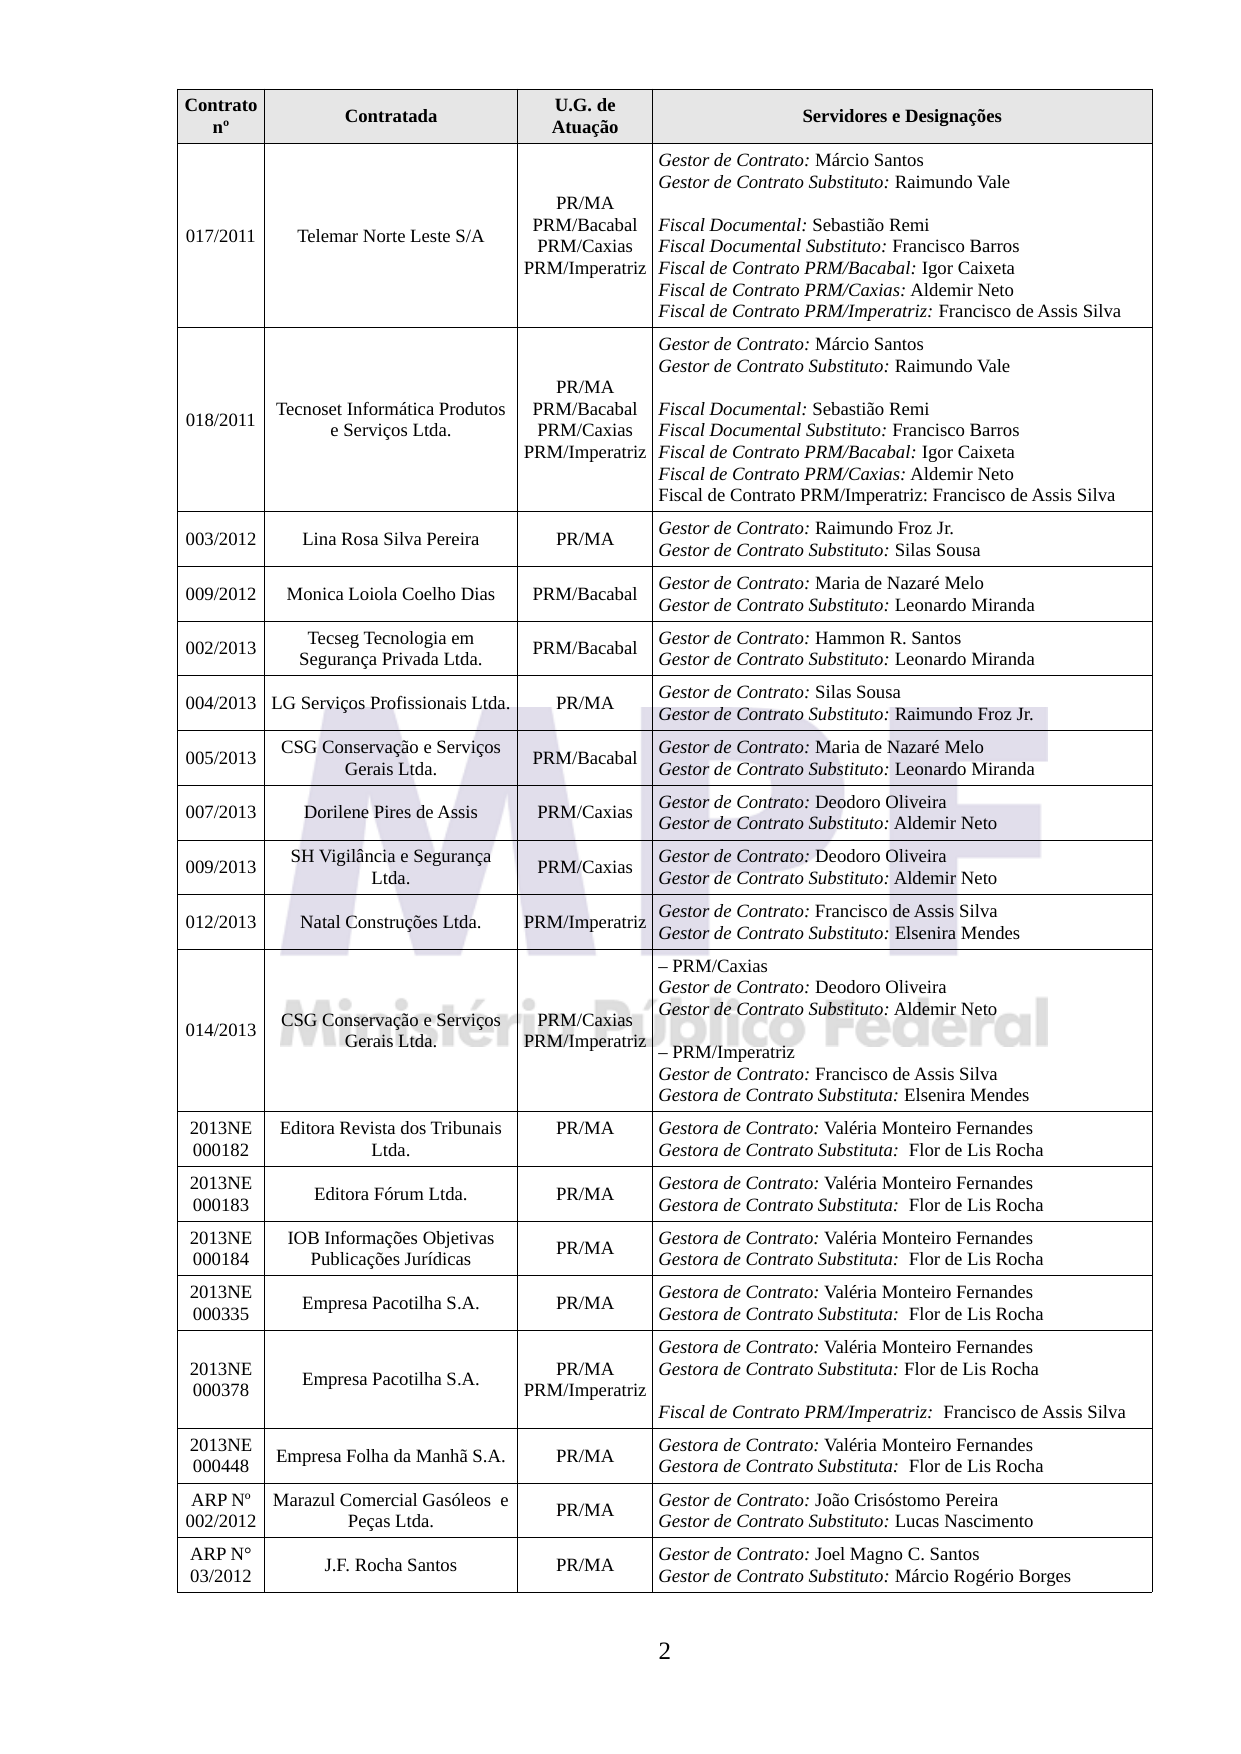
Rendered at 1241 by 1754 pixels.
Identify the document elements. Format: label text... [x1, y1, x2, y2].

table_cell Gestor de Contrato: Maria de Nazaré Melo Gestor de Contrato Substituto: Leonardo Miranda [653, 567, 1152, 621]
table_cell CSG Conservação e Serviços Gerais Ltda. [265, 731, 517, 785]
table_cell Tecseg Tecnologia em Segurança Privada Ltda. [265, 622, 517, 675]
table_cell Gestora de Contrato: Valéria Monteiro Fernandes Gestora de Contrato Substituta: Flor de Lis Rocha [653, 1429, 1152, 1483]
table_cell 2013NE 000335 [178, 1276, 264, 1330]
table_cell Gestora de Contrato: Valéria Monteiro Fernandes Gestora de Contrato Substituta: Flor de Lis Rocha [653, 1222, 1152, 1275]
table_cell Dorilene Pires de Assis [265, 786, 517, 839]
table_cell Gestora de Contrato: Valéria Monteiro Fernandes Gestora de Contrato Substituta: Flor de Lis Rocha [653, 1167, 1152, 1221]
table_header Servidores e Designações [653, 90, 1152, 143]
table_cell 012/2013 [178, 895, 264, 949]
table_cell PRM/Caxias [518, 786, 652, 839]
table_cell PR/MA [518, 1429, 652, 1483]
table_cell PR/MA [518, 1222, 652, 1275]
table_cell PR/MA PRM/Imperatriz [518, 1331, 652, 1428]
table_cell PRM/Caxias PRM/Imperatriz [518, 950, 652, 1111]
table_cell ARP N° 03/2012 [178, 1538, 264, 1592]
table_cell PR/MA [518, 1112, 652, 1166]
table_cell PR/MA [518, 1538, 652, 1592]
table_cell 014/2013 [178, 950, 264, 1111]
table_cell Editora Revista dos Tribunais Ltda. [265, 1112, 517, 1166]
table_cell 2013NE 000378 [178, 1331, 264, 1428]
table_cell SH Vigilância e Segurança Ltda. [265, 841, 517, 894]
table_cell Empresa Pacotilha S.A. [265, 1276, 517, 1330]
table_cell Gestor de Contrato: Francisco de Assis Silva Gestor de Contrato Substituto: Elsenira Mendes [653, 895, 1152, 949]
table_cell Telemar Norte Leste S/A [265, 144, 517, 327]
table_cell 2013NE 000184 [178, 1222, 264, 1275]
table_cell Gestora de Contrato: Valéria Monteiro Fernandes Gestora de Contrato Substituta: Flor de Lis Rocha [653, 1276, 1152, 1330]
table_cell 2013NE 000183 [178, 1167, 264, 1221]
table_cell 017/2011 [178, 144, 264, 327]
table_cell Monica Loiola Coelho Dias [265, 567, 517, 621]
table_cell PRM/Bacabal [518, 567, 652, 621]
table_cell PR/MA [518, 512, 652, 566]
table_header Contrato nº [178, 90, 264, 143]
table_cell PRM/Bacabal [518, 731, 652, 785]
table_cell PRM/Caxias [518, 841, 652, 894]
table_cell 005/2013 [178, 731, 264, 785]
table_cell 009/2013 [178, 841, 264, 894]
table_cell PRM/Imperatriz [518, 895, 652, 949]
table_cell PR/MA PRM/Bacabal PRM/Caxias PRM/Imperatriz [518, 144, 652, 327]
table_cell 003/2012 [178, 512, 264, 566]
table_cell Gestor de Contrato: Márcio Santos Gestor de Contrato Substituto: Raimundo Vale Fiscal Documental: Sebastião Remi Fiscal Documental Substituto: Francisco Barros Fiscal de Contrato PRM/Bacabal: Igor Caixeta Fiscal de Contrato PRM/Caxias: Aldemir Neto Fiscal de Contrato PRM/Imperatriz: Francisco de Assis Silva [653, 328, 1152, 511]
table_cell Tecnoset Informática Produtos e Serviços Ltda. [265, 328, 517, 511]
table_cell PR/MA [518, 1484, 652, 1537]
table_cell 007/2013 [178, 786, 264, 839]
table_cell Gestor de Contrato: Joel Magno C. Santos Gestor de Contrato Substituto: Márcio Rogério Borges [653, 1538, 1152, 1592]
table_cell Gestor de Contrato: Silas Sousa Gestor de Contrato Substituto: Raimundo Froz Jr. [653, 676, 1152, 730]
table_cell Gestor de Contrato: Raimundo Froz Jr. Gestor de Contrato Substituto: Silas Sousa [653, 512, 1152, 566]
table_cell ARP Nº 002/2012 [178, 1484, 264, 1537]
table_cell PR/MA [518, 1167, 652, 1221]
table_cell Lina Rosa Silva Pereira [265, 512, 517, 566]
table_cell LG Serviços Profissionais Ltda. [265, 676, 517, 730]
table_cell 018/2011 [178, 328, 264, 511]
table_cell PR/MA [518, 676, 652, 730]
table_header U.G. de Atuação [518, 90, 652, 143]
table_cell 2013NE 000448 [178, 1429, 264, 1483]
table_cell PRM/Bacabal [518, 622, 652, 675]
table_cell Gestor de Contrato: João Crisóstomo Pereira Gestor de Contrato Substituto: Lucas Nascimento [653, 1484, 1152, 1537]
table_cell Empresa Folha da Manhã S.A. [265, 1429, 517, 1483]
table_cell Gestora de Contrato: Valéria Monteiro Fernandes Gestora de Contrato Substituta: Flor de Lis Rocha Fiscal de Contrato PRM/Imperatriz: Francisco de Assis Silva [653, 1331, 1152, 1428]
table_cell PR/MA [518, 1276, 652, 1330]
table_cell CSG Conservação e Serviços Gerais Ltda. [265, 950, 517, 1111]
table_cell Gestor de Contrato: Hammon R. Santos Gestor de Contrato Substituto: Leonardo Miranda [653, 622, 1152, 675]
table_cell Marazul Comercial Gasóleos e Peças Ltda. [265, 1484, 517, 1537]
table_cell – PRM/Caxias Gestor de Contrato: Deodoro Oliveira Gestor de Contrato Substituto: Aldemir Neto – PRM/Imperatriz Gestor de Contrato: Francisco de Assis Silva Gestora de Contrato Substituta: Elsenira Mendes [653, 950, 1152, 1111]
table_cell 009/2012 [178, 567, 264, 621]
table_cell 002/2013 [178, 622, 264, 675]
table_cell Gestor de Contrato: Deodoro Oliveira Gestor de Contrato Substituto: Aldemir Neto [653, 786, 1152, 839]
table_cell Empresa Pacotilha S.A. [265, 1331, 517, 1428]
table_cell Editora Fórum Ltda. [265, 1167, 517, 1221]
table_cell Gestor de Contrato: Maria de Nazaré Melo Gestor de Contrato Substituto: Leonardo Miranda [653, 731, 1152, 785]
table_cell Gestora de Contrato: Valéria Monteiro Fernandes Gestora de Contrato Substituta: Flor de Lis Rocha [653, 1112, 1152, 1166]
table_cell 004/2013 [178, 676, 264, 730]
table_cell 2013NE 000182 [178, 1112, 264, 1166]
table_cell Gestor de Contrato: Deodoro Oliveira Gestor de Contrato Substituto: Aldemir Neto [653, 841, 1152, 894]
table_cell IOB Informações Objetivas Publicações Jurídicas [265, 1222, 517, 1275]
table_cell J.F. Rocha Santos [265, 1538, 517, 1592]
table_header Contratada [265, 90, 517, 143]
table_cell PR/MA PRM/Bacabal PRM/Caxias PRM/Imperatriz [518, 328, 652, 511]
table_cell Gestor de Contrato: Márcio Santos Gestor de Contrato Substituto: Raimundo Vale Fiscal Documental: Sebastião Remi Fiscal Documental Substituto: Francisco Barros Fiscal de Contrato PRM/Bacabal: Igor Caixeta Fiscal de Contrato PRM/Caxias: Aldemir Neto Fiscal de Contrato PRM/Imperatriz: Francisco de Assis Silva [653, 144, 1152, 327]
table_cell Natal Construções Ltda. [265, 895, 517, 949]
